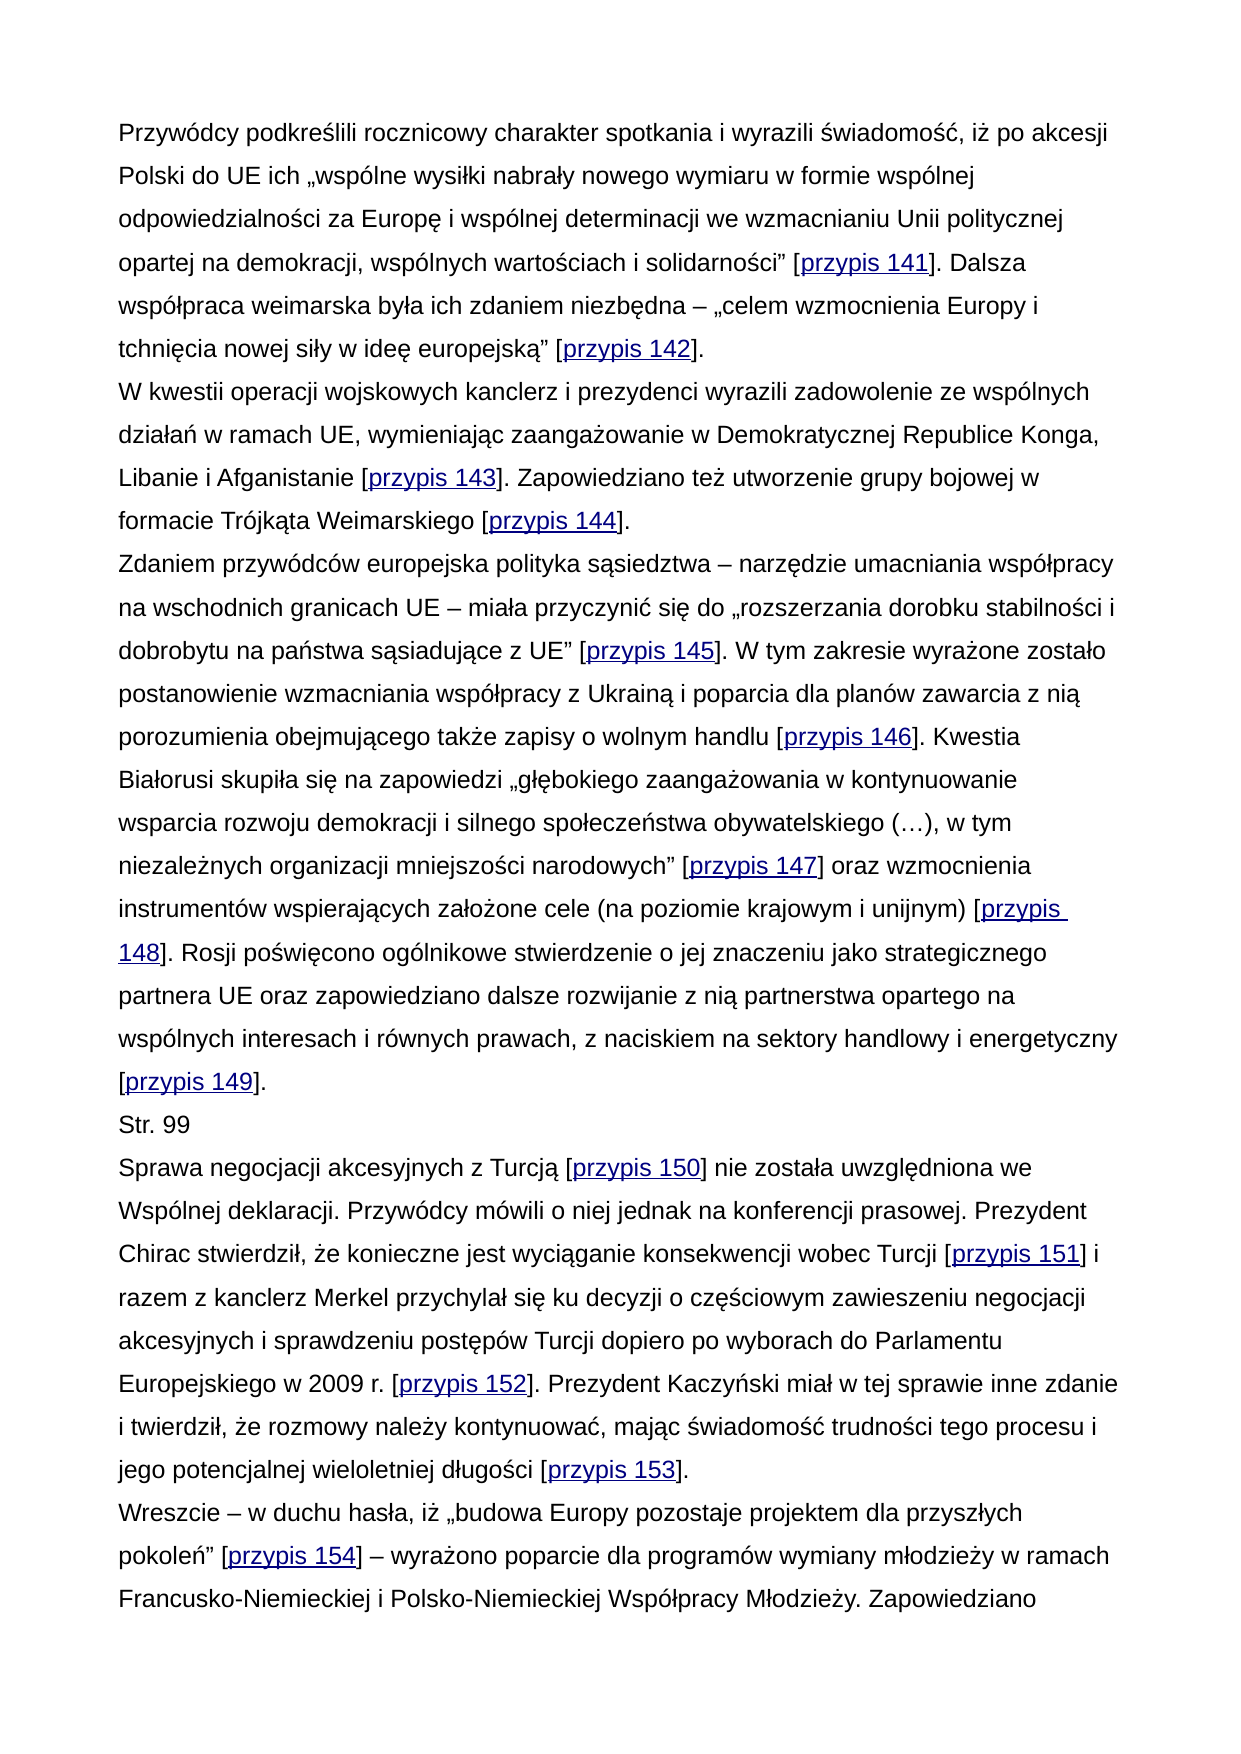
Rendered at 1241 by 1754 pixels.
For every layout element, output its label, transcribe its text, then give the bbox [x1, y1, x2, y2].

text Przywódcy podkreślili rocznicowy charakter spotkania i wyrazili świadomość, iż po akcesji Polski do UE ich „wspólne wysiłki nabrały nowego wymiaru w formie wspólnej odpowiedzialności za Europę i wspólnej determinacji we wzmacnianiu Unii politycznej opartej na demokracji, wspólnych wartościach i solidarności” [przypis 141]. Dalsza współpraca weimarska była ich zdaniem niezbędna – „celem wzmocnienia Europy i tchnięcia nowej siły w ideę europejską” [przypis 142]. [118, 118, 1122, 362]
text Sprawa negocjacji akcesyjnych z Turcją [przypis 150] nie została uwzględniona we Wspólnej deklaracji. Przywódcy mówili o niej jednak na konferencji prasowej. Prezydent Chirac stwierdził, że konieczne jest wyciąganie konsekwencji wobec Turcji [przypis 151] i razem z kanclerz Merkel przychylał się ku decyzji o częściowym zawieszeniu negocjacji akcesyjnych i sprawdzeniu postępów Turcji dopiero po wyborach do Parlamentu Europejskiego w 2009 r. [przypis 152]. Prezydent Kaczyński miał w tej sprawie inne zdanie i twierdził, że rozmowy należy kontynuować, mając świadomość trudności tego procesu i jego potencjalnej wieloletniej długości [przypis 153]. [118, 1153, 1122, 1484]
text W kwestii operacji wojskowych kanclerz i prezydenci wyrazili zadowolenie ze wspólnych działań w ramach UE, wymieniając zaangażowanie w Demokratycznej Republice Konga, Libanie i Afganistanie [przypis 143]. Zapowiedziano też utworzenie grupy bojowej w formacie Trójkąta Weimarskiego [przypis 144]. [118, 377, 1122, 535]
text Str. 99 [118, 1110, 1122, 1139]
text Wreszcie – w duchu hasła, iż „budowa Europy pozostaje projektem dla przyszłych pokoleń” [przypis 154] – wyrażono poparcie dla programów wymiany młodzieży w ramach Francusko-Niemieckiej i Polsko-Niemieckiej Współpracy Młodzieży. Zapowiedziano [118, 1498, 1122, 1613]
text Zdaniem przywódców europejska polityka sąsiedztwa – narzędzie umacniania współpracy na wschodnich granicach UE – miała przyczynić się do „rozszerzania dorobku stabilności i dobrobytu na państwa sąsiadujące z UE” [przypis 145]. W tym zakresie wyrażone zostało postanowienie wzmacniania współpracy z Ukrainą i poparcia dla planów zawarcia z nią porozumienia obejmującego także zapisy o wolnym handlu [przypis 146]. Kwestia Białorusi skupiła się na zapowiedzi „głębokiego zaangażowania w kontynuowanie wsparcia rozwoju demokracji i silnego społeczeństwa obywatelskiego (…), w tym niezależnych organizacji mniejszości narodowych” [przypis 147] oraz wzmocnienia instrumentów wspierających założone cele (na poziomie krajowym i unijnym) [przypis 148]. Rosji poświęcono ogólnikowe stwierdzenie o jej znaczeniu jako strategicznego partnera UE oraz zapowiedziano dalsze rozwijanie z nią partnerstwa opartego na wspólnych interesach i równych prawach, z naciskiem na sektory handlowy i energetyczny [przypis 149]. [118, 549, 1122, 1096]
